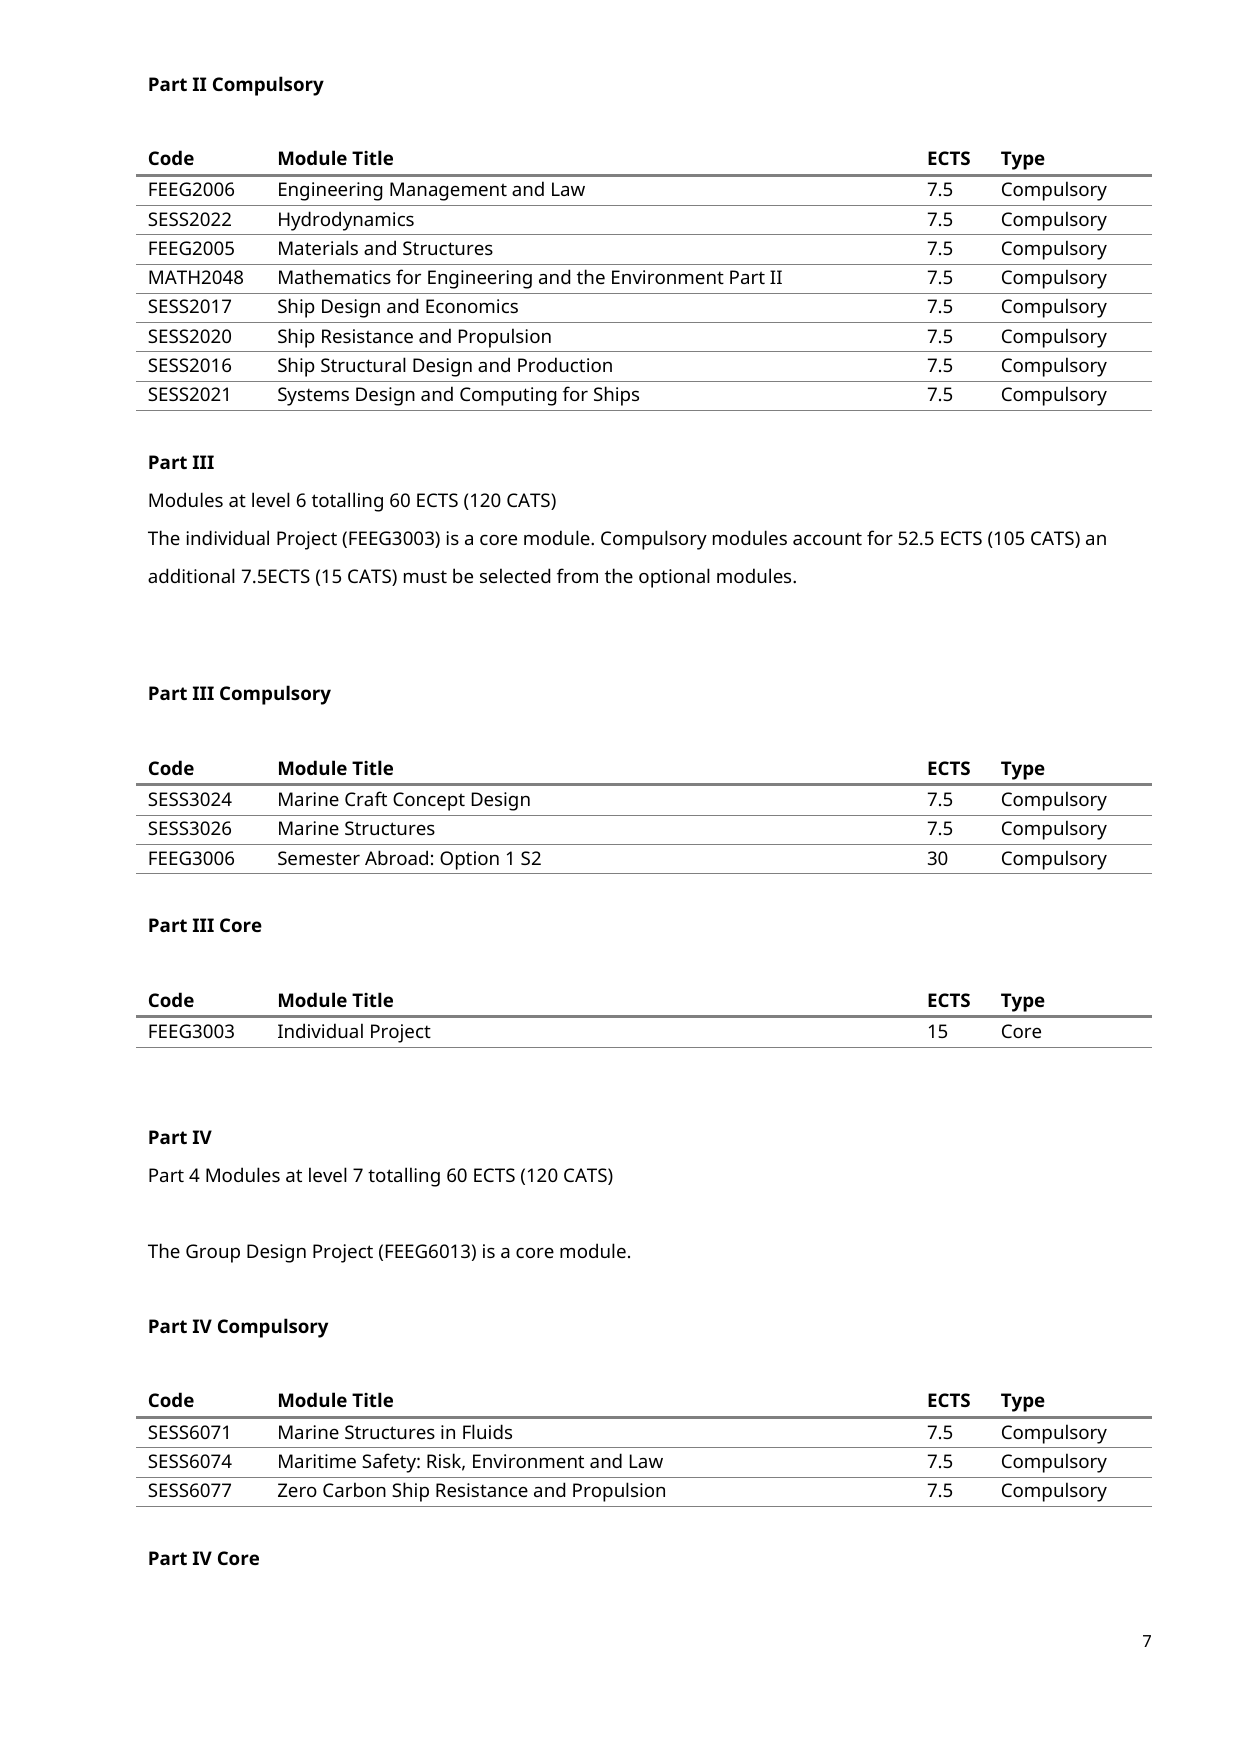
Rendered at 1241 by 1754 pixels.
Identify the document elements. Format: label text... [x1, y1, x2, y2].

table_cell 7.5 [916, 1478, 989, 1506]
table_cell 7.5 [916, 177, 989, 205]
table_cell 7.5 [916, 206, 989, 234]
table_cell Type [989, 1388, 1152, 1416]
table_cell 7.5 [916, 1419, 989, 1447]
table_cell Module Title [266, 755, 916, 783]
table_cell FEEG3006 [136, 845, 266, 873]
table_cell 30 [916, 845, 989, 873]
table_cell Compulsory [989, 382, 1152, 410]
table_cell Code [136, 1388, 266, 1416]
table_cell Compulsory [989, 206, 1152, 234]
table_cell SESS6074 [136, 1448, 266, 1477]
table_cell FEEG2005 [136, 235, 266, 263]
table_cell Hydrodynamics [266, 206, 916, 234]
table_cell ECTS [916, 145, 989, 173]
table_cell Systems Design and Computing for Ships [266, 382, 916, 410]
table_cell Marine Craft Concept Design [266, 786, 916, 815]
table_cell Compulsory [989, 177, 1152, 205]
table_cell Code [136, 755, 266, 783]
table_cell 7.5 [916, 352, 989, 381]
table_cell Compulsory [989, 294, 1152, 322]
table_cell 7.5 [916, 235, 989, 263]
table_cell MATH2048 [136, 265, 266, 293]
table_cell 7.5 [916, 786, 989, 815]
table_cell Module Title [266, 987, 916, 1015]
table_cell Module Title [266, 145, 916, 173]
table_cell Part III Compulsory [136, 643, 1152, 755]
table_cell Compulsory [989, 845, 1152, 873]
table_cell Engineering Management and Law [266, 177, 916, 205]
table_cell Code [136, 987, 266, 1015]
table_cell 7.5 [916, 323, 989, 351]
table_cell Compulsory [989, 265, 1152, 293]
table_cell Ship Structural Design and Production [266, 352, 916, 381]
table_cell Maritime Safety: Risk, Environment and Law [266, 1448, 916, 1477]
table_cell Compulsory [989, 816, 1152, 844]
table_cell ECTS [916, 755, 989, 783]
table_cell Part IV Compulsory [136, 1275, 1152, 1388]
table_cell SESS3026 [136, 816, 266, 844]
table_cell SESS2016 [136, 352, 266, 381]
table_cell Type [989, 987, 1152, 1015]
table_cell FEEG3003 [136, 1018, 266, 1047]
table_cell SESS2020 [136, 323, 266, 351]
table_cell Compulsory [989, 1448, 1152, 1477]
table_cell Part IV Part 4 Modules at level 7 totalling 60 ECTS (120 CATS) The Group Design Project (FEEG6013) is a core module. [136, 1048, 1152, 1275]
table_cell Ship Design and Economics [266, 294, 916, 322]
table_cell Part II Compulsory [136, 71, 1152, 145]
table_cell 7.5 [916, 265, 989, 293]
table_cell Mathematics for Engineering and the Environment Part II [266, 265, 916, 293]
table_cell Compulsory [989, 352, 1152, 381]
table_cell Ship Resistance and Propulsion [266, 323, 916, 351]
table_cell SESS2021 [136, 382, 266, 410]
table_cell Semester Abroad: Option 1 S2 [266, 845, 916, 873]
table_cell Compulsory [989, 235, 1152, 263]
table_cell Zero Carbon Ship Resistance and Propulsion [266, 1478, 916, 1506]
table_cell Marine Structures [266, 816, 916, 844]
table_cell Part IV Core [136, 1507, 1152, 1619]
table_cell Type [989, 145, 1152, 173]
table_cell Compulsory [989, 786, 1152, 815]
table_cell FEEG2006 [136, 177, 266, 205]
table_cell Part III Core [136, 874, 1152, 987]
table_cell SESS2017 [136, 294, 266, 322]
table_cell Compulsory [989, 1419, 1152, 1447]
table_cell SESS3024 [136, 786, 266, 815]
table_cell Code [136, 145, 266, 173]
table_cell ECTS [916, 987, 989, 1015]
table_cell 15 [916, 1018, 989, 1047]
table_cell 7.5 [916, 294, 989, 322]
table_cell Individual Project [266, 1018, 916, 1047]
table_cell 7.5 [916, 382, 989, 410]
table_cell Marine Structures in Fluids [266, 1419, 916, 1447]
table_cell 7.5 [916, 816, 989, 844]
table_cell 7.5 [916, 1448, 989, 1477]
table_cell SESS6077 [136, 1478, 266, 1506]
table_cell Type [989, 755, 1152, 783]
table_cell Materials and Structures [266, 235, 916, 263]
table_cell SESS6071 [136, 1419, 266, 1447]
table_cell Part III Modules at level 6 totalling 60 ECTS (120 CATS) The individual Project (FEEG3003) is a core module. Compulsory modules account for 52.5 ECTS (105 CATS) an additional 7.5ECTS (15 CATS) must be selected from the optional modules. [136, 411, 1152, 642]
table_cell Module Title [266, 1388, 916, 1416]
table_cell Core [989, 1018, 1152, 1047]
table_cell SESS2022 [136, 206, 266, 234]
table_cell ECTS [916, 1388, 989, 1416]
table_cell Compulsory [989, 323, 1152, 351]
table_cell Compulsory [989, 1478, 1152, 1506]
